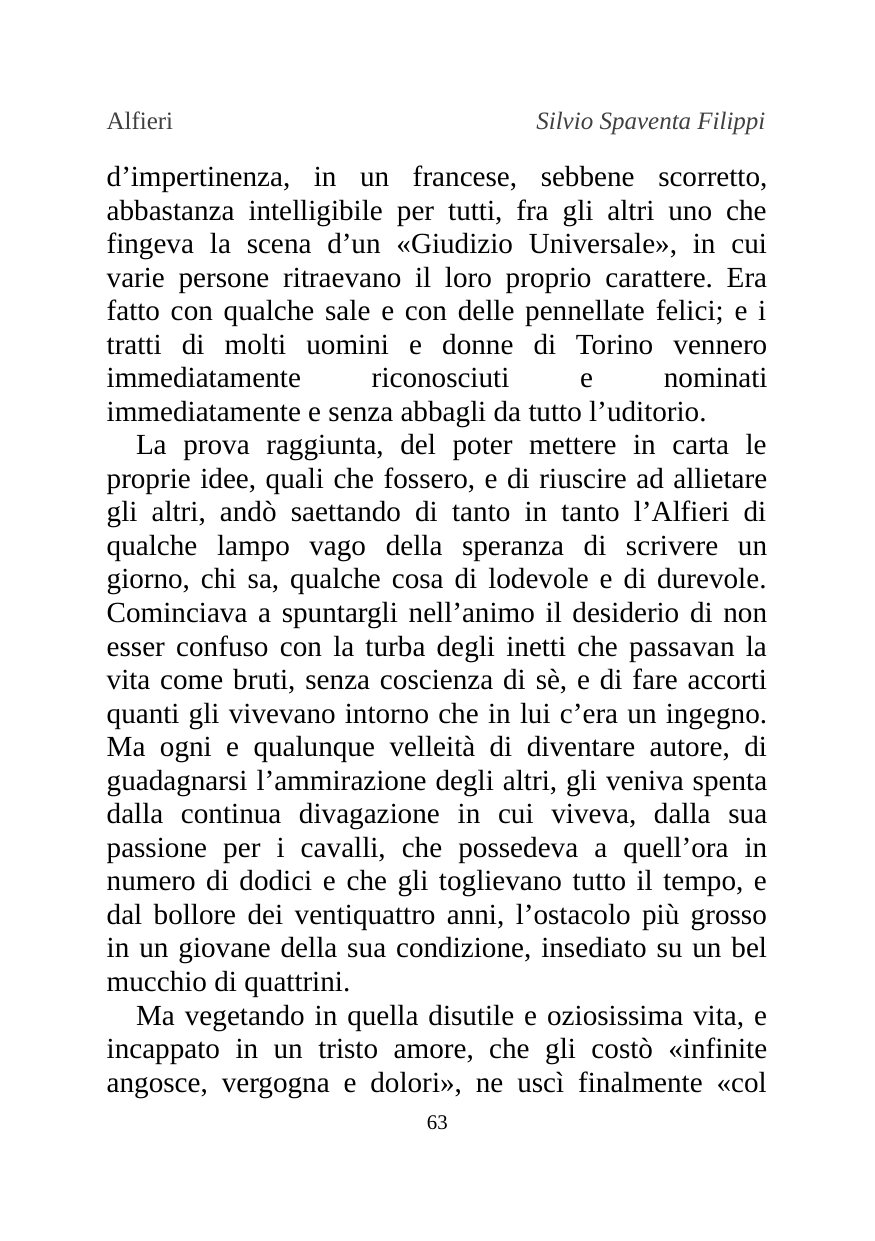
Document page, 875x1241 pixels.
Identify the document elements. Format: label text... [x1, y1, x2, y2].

text Ma vegetando in quella disutile e oziosissima vita, e incappato in un tristo amore, che gli costò «infinite angosce, vergogna e dolori», ne uscì finalmente «col [106, 998, 768, 1098]
text La prova raggiunta, del poter mettere in carta le proprie idee, quali che fossero, e di riuscire ad allietare gli altri, andò saettando di tanto in tanto l’Alfieri di qualche lampo vago della speranza di scrivere un giorno, chi sa, qualche cosa di lodevole e di durevole. Cominciava a spuntargli nell’animo il desiderio di non esser confuso con la turba degli inetti che passavan la vita come bruti, senza coscienza di sè, e di fare accorti quanti gli vivevano intorno che in lui c’era un ingegno. Ma ogni e qualunque velleità di diventare autore, di guadagnarsi l’ammirazione degli altri, gli veniva spenta dalla continua divagazione in cui viveva, dalla sua passione per i cavalli, che possedeva a quell’ora in numero di dodici e che gli toglievano tutto il tempo, e dal bollore dei ventiquattro anni, l’ostacolo più grosso in un giovane della sua condizione, insediato su un bel mucchio di quattrini. [106, 427, 768, 998]
text d’impertinenza, in un francese, sebbene scorretto, abbastanza intelligibile per tutti, fra gli altri uno che fingeva la scena d’un «Giudizio Universale», in cui varie persone ritraevano il loro proprio carattere. Era fatto con qualche sale e con delle pennellate felici; e i tratti di molti uomini e donne di Torino vennero immediatamente riconosciuti e nominati immediatamente e senza abbagli da tutto l’uditorio. [106, 159, 768, 427]
